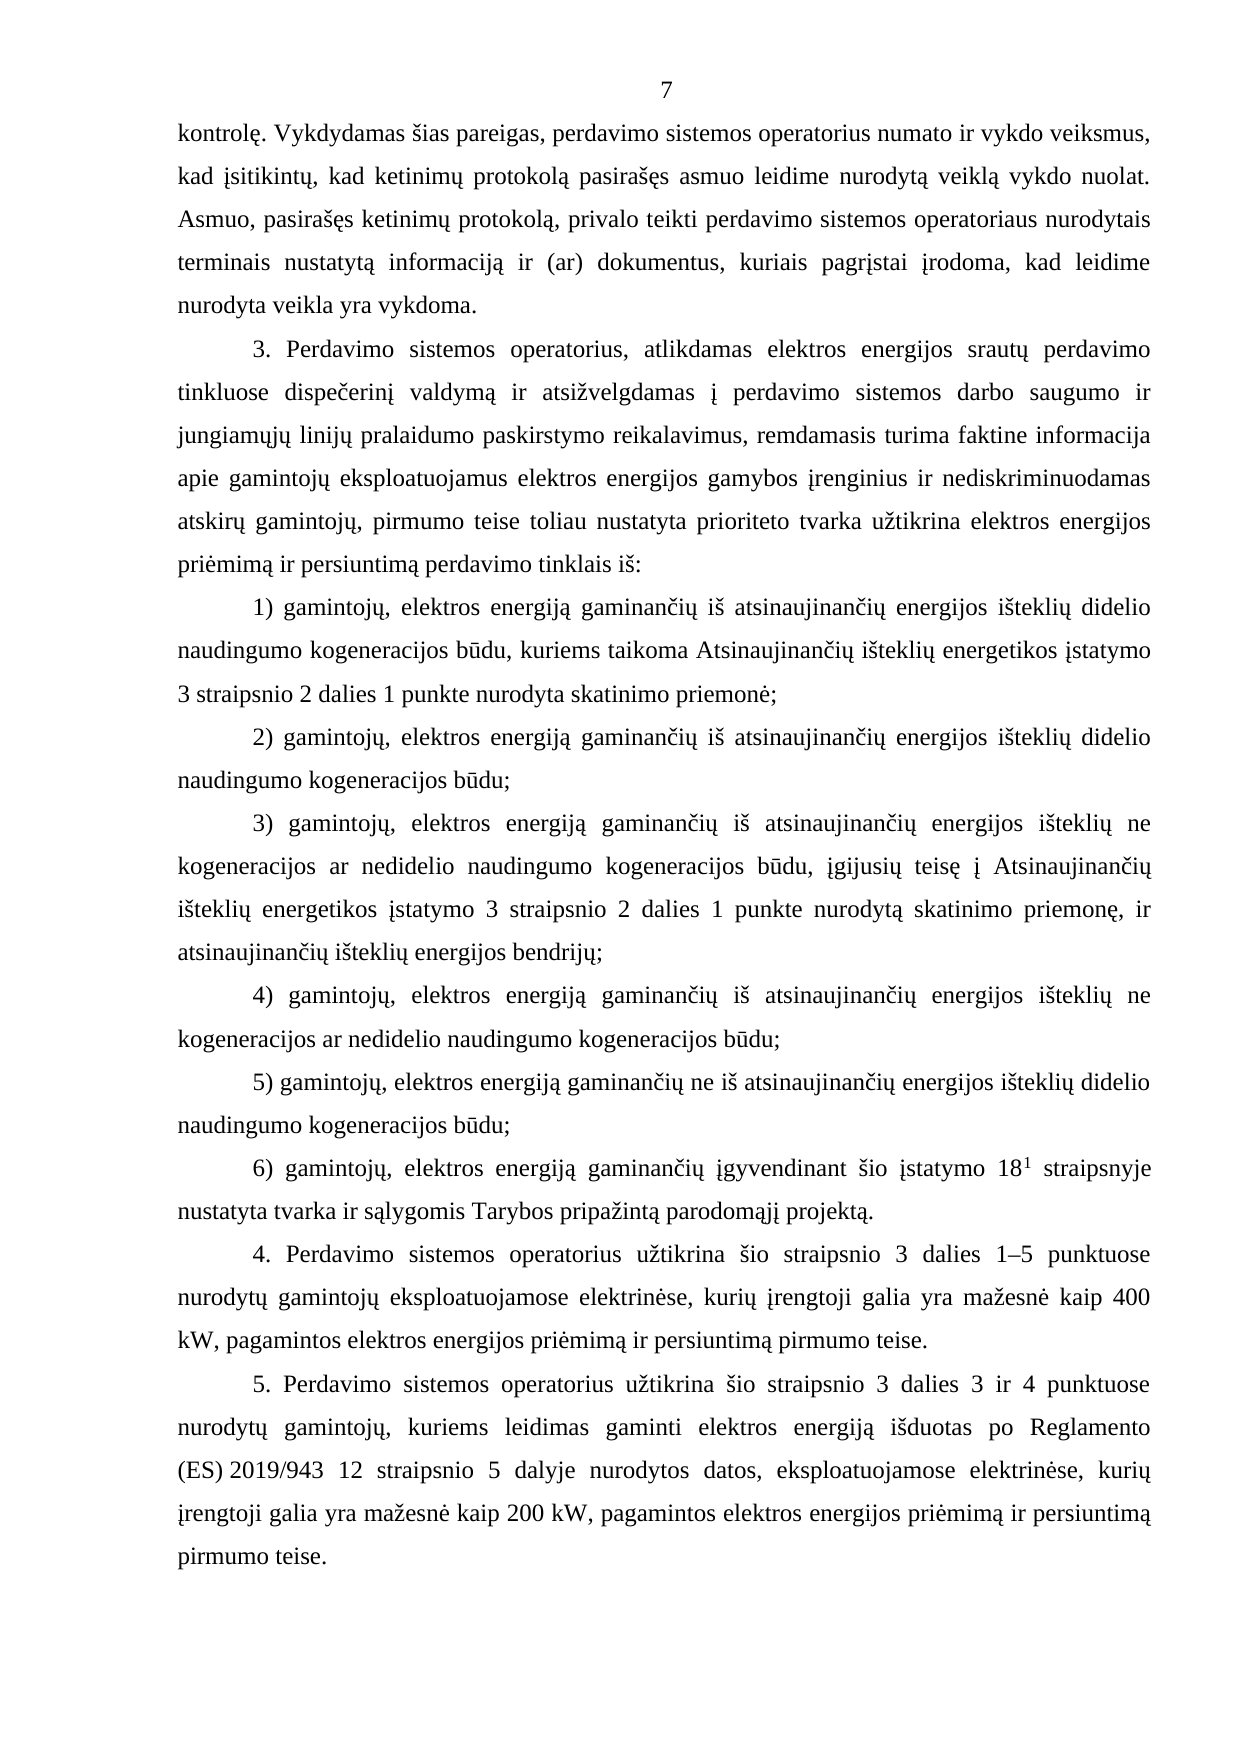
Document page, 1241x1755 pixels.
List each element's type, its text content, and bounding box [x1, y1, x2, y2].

text 3. Perdavimo sistemos operatorius, atlikdamas elektros energijos srautų perdavimo tinkluose dispečerinį valdymą ir atsižvelgdamas į perdavimo sistemos darbo saugumo ir jungiamųjų linijų pralaidumo paskirstymo reikalavimus, remdamasis turima faktine informacija apie gamintojų eksploatuojamus elektros energijos gamybos įrenginius ir nediskriminuodamas atskirų gamintojų, pirmumo teise toliau nustatyta prioriteto tvarka užtikrina elektros energijos priėmimą ir persiuntimą perdavimo tinklais iš: [177, 334, 1152, 578]
text 1) gamintojų, elektros energiją gaminančių iš atsinaujinančių energijos išteklių didelio naudingumo kogeneracijos būdu, kuriems taikoma Atsinaujinančių išteklių energetikos įstatymo 3 straipsnio 2 dalies 1 punkte nurodyta skatinimo priemonė; [177, 592, 1152, 707]
text 6) gamintojų, elektros energiją gaminančių įgyvendinant šio įstatymo 181 straipsnyje nustatyta tvarka ir sąlygomis Tarybos pripažintą parodomąjį projektą. [177, 1153, 1152, 1225]
text kontrolę. Vykdydamas šias pareigas, perdavimo sistemos operatorius numato ir vykdo veiksmus, kad įsitikintų, kad ketinimų protokolą pasirašęs asmuo leidime nurodytą veiklą vykdo nuolat. Asmuo, pasirašęs ketinimų protokolą, privalo teikti perdavimo sistemos operatoriaus nurodytais terminais nustatytą informaciją ir (ar) dokumentus, kuriais pagrįstai įrodoma, kad leidime nurodyta veikla yra vykdoma. [177, 118, 1152, 319]
text 2) gamintojų, elektros energiją gaminančių iš atsinaujinančių energijos išteklių didelio naudingumo kogeneracijos būdu; [177, 722, 1152, 794]
text 5) gamintojų, elektros energiją gaminančių ne iš atsinaujinančių energijos išteklių didelio naudingumo kogeneracijos būdu; [177, 1067, 1152, 1139]
text 4) gamintojų, elektros energiją gaminančių iš atsinaujinančių energijos išteklių ne kogeneracijos ar nedidelio naudingumo kogeneracijos būdu; [177, 981, 1152, 1052]
text 5. Perdavimo sistemos operatorius užtikrina šio straipsnio 3 dalies 3 ir 4 punktuose nurodytų gamintojų, kuriems leidimas gaminti elektros energiją išduotas po Reglamento (ES) 2019/943 12 straipsnio 5 dalyje nurodytos datos, eksploatuojamose elektrinėse, kurių įrengtoji galia yra mažesnė kaip 200 kW, pagamintos elektros energijos priėmimą ir persiuntimą pirmumo teise. [177, 1369, 1152, 1570]
text 4. Perdavimo sistemos operatorius užtikrina šio straipsnio 3 dalies 1–5 punktuose nurodytų gamintojų eksploatuojamose elektrinėse, kurių įrengtoji galia yra mažesnė kaip 400 kW, pagamintos elektros energijos priėmimą ir persiuntimą pirmumo teise. [177, 1239, 1152, 1354]
text 3) gamintojų, elektros energiją gaminančių iš atsinaujinančių energijos išteklių ne kogeneracijos ar nedidelio naudingumo kogeneracijos būdu, įgijusių teisę į Atsinaujinančių išteklių energetikos įstatymo 3 straipsnio 2 dalies 1 punkte nurodytą skatinimo priemonę, ir atsinaujinančių išteklių energijos bendrijų; [177, 808, 1152, 966]
